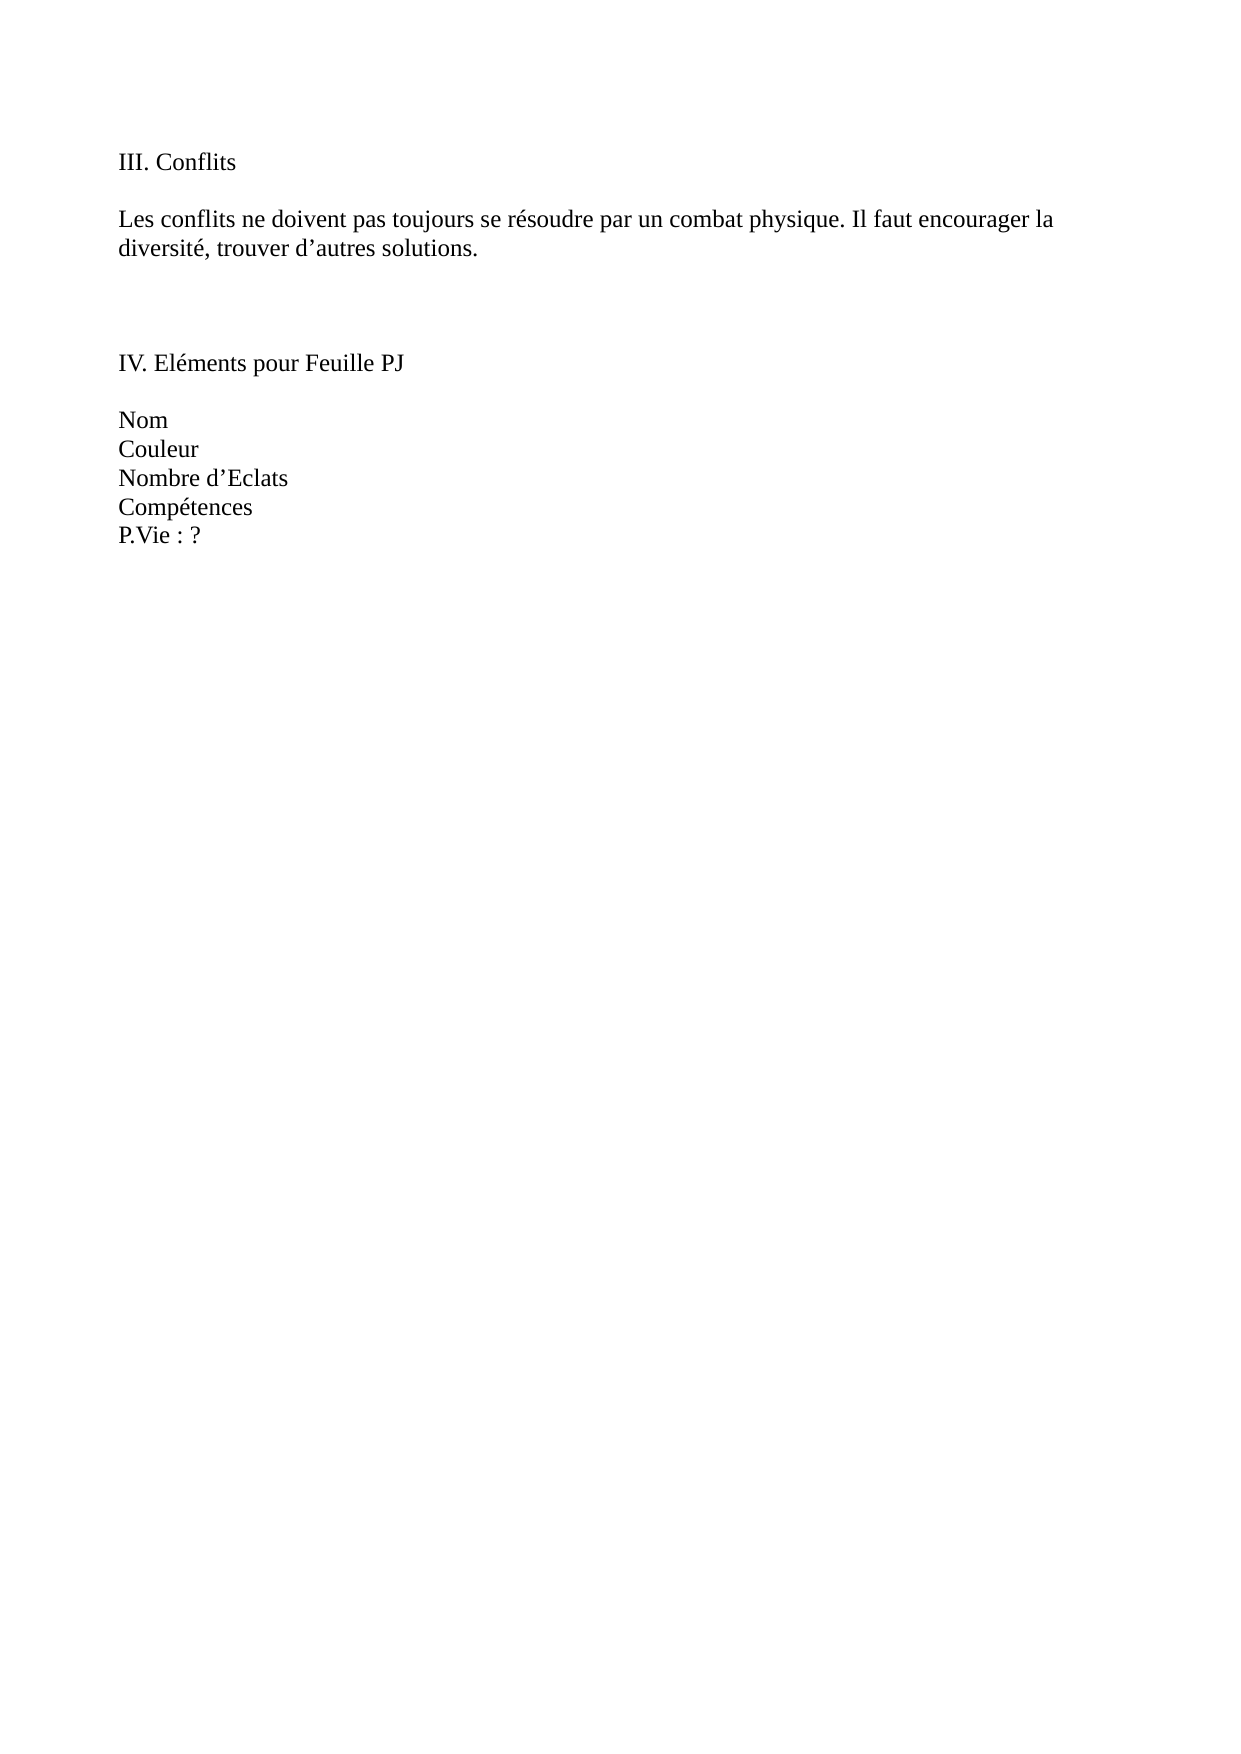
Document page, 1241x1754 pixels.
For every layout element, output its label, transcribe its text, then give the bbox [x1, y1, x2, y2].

text Compétences [118, 492, 1122, 521]
text IV. Eléments pour Feuille PJ [118, 348, 1122, 377]
text III. Conflits [118, 147, 1122, 176]
text Les conflits ne doivent pas toujours se résoudre par un combat physique. Il faut encourager la diversité, trouver d’autres solutions. [118, 204, 1122, 262]
text Couleur [118, 434, 1122, 463]
text Nombre d’Eclats [118, 463, 1122, 492]
text P.Vie : ? [118, 521, 1122, 549]
text Nom [118, 406, 1122, 434]
